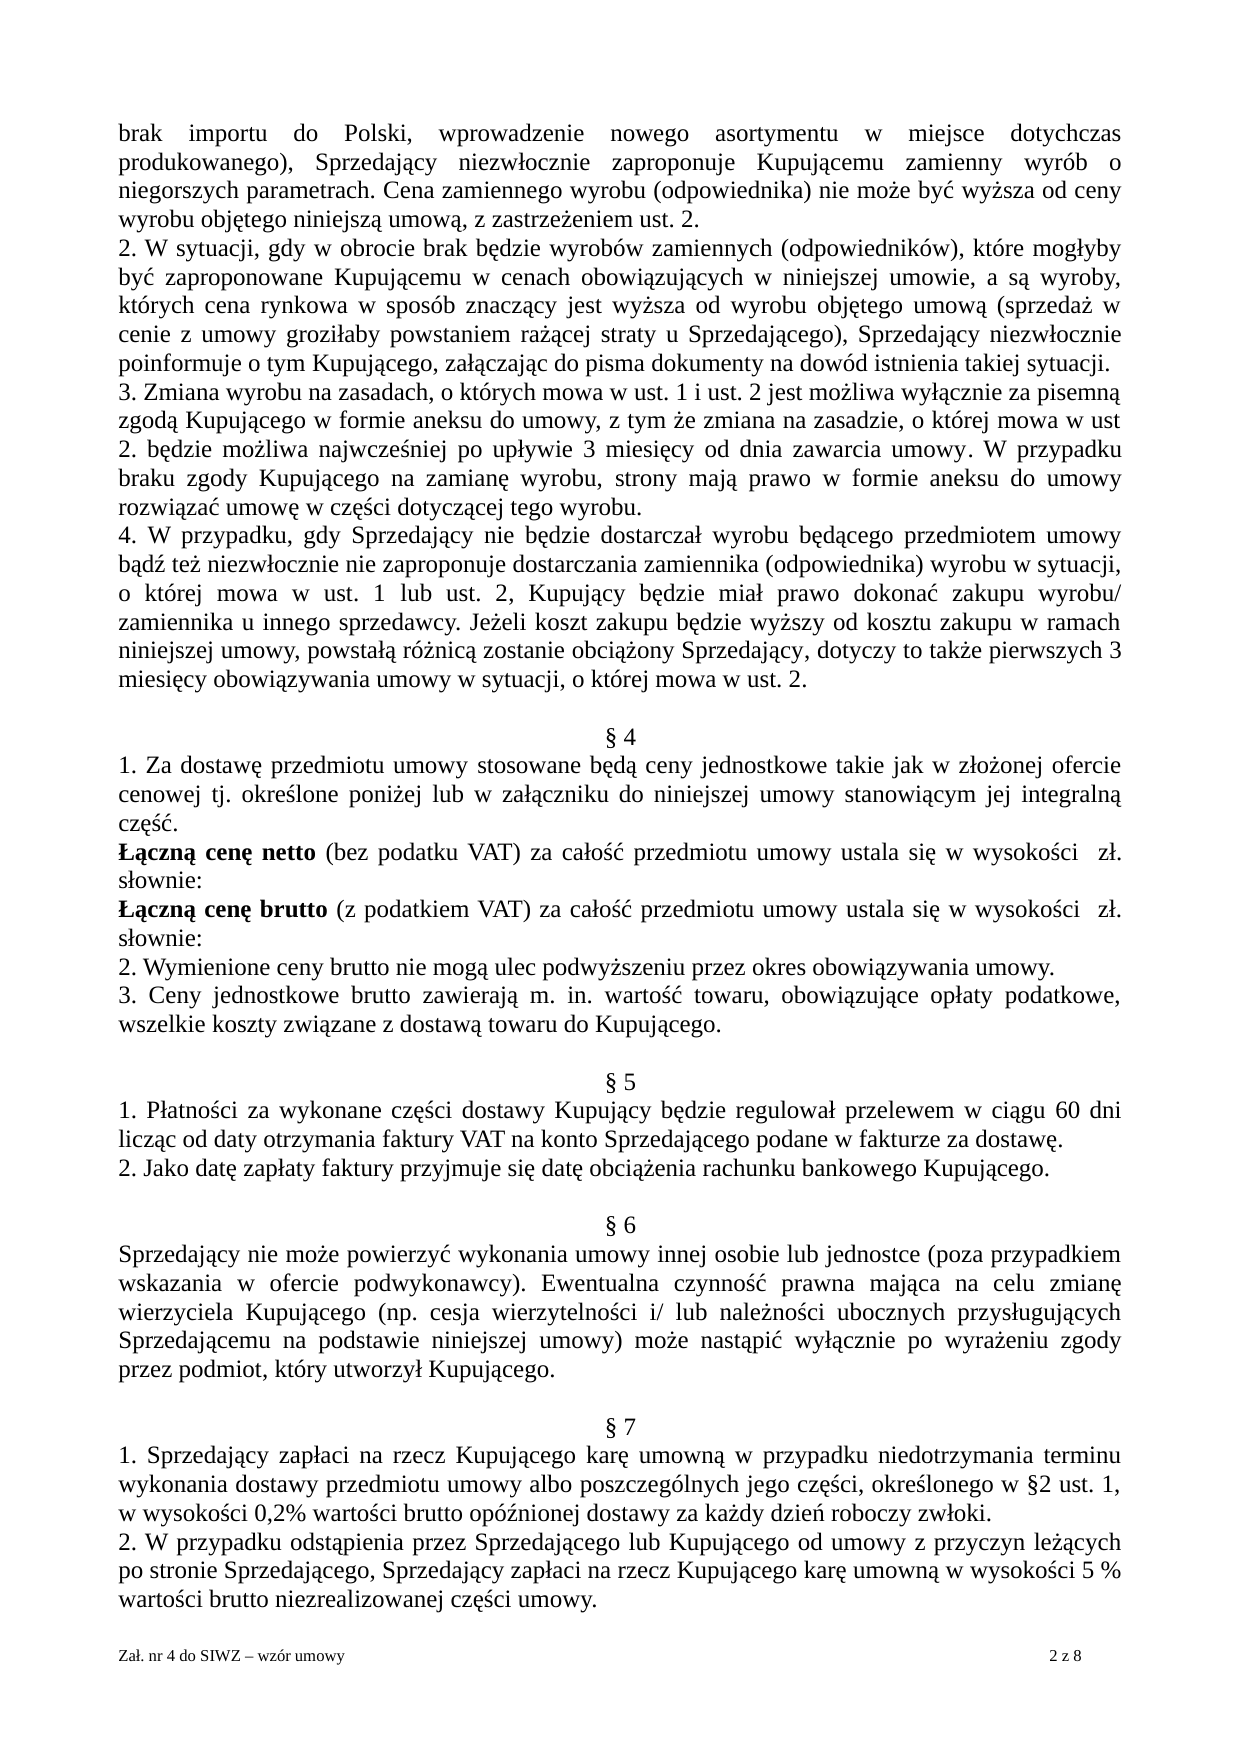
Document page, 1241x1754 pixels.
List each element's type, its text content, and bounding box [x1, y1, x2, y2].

text 1. Płatności za wykonane części dostawy Kupujący będzie regulował przelewem w ciągu 60 dni licząc od daty otrzymania faktury VAT na konto Sprzedającego podane w fakturze za dostawę. [118, 1096, 1122, 1153]
text Sprzedający nie może powierzyć wykonania umowy innej osobie lub jednostce (poza przypadkiem wskazania w ofercie podwykonawcy). Ewentualna czynność prawna mająca na celu zmianę wierzyciela Kupującego (np. cesja wierzytelności i/ lub należności ubocznych przysługujących Sprzedającemu na podstawie niniejszej umowy) może nastąpić wyłącznie po wyrażeniu zgody przez podmiot, który utworzył Kupującego. [118, 1239, 1122, 1383]
text 2. Jako datę zapłaty faktury przyjmuje się datę obciążenia rachunku bankowego Kupującego. [118, 1153, 1122, 1182]
text 2. W przypadku odstąpienia przez Sprzedającego lub Kupującego od umowy z przyczyn leżących po stronie Sprzedającego, Sprzedający zapłaci na rzecz Kupującego karę umowną w wysokości 5 % wartości brutto niezrealizowanej części umowy. [118, 1527, 1122, 1613]
text brak importu do Polski, wprowadzenie nowego asortymentu w miejsce dotychczas produkowanego), Sprzedający niezwłocznie zaproponuje Kupującemu zamienny wyrób o niegorszych parametrach. Cena zamiennego wyrobu (odpowiednika) nie może być wyższa od ceny wyrobu objętego niniejszą umową, z zastrzeżeniem ust. 2. [118, 118, 1122, 233]
text 2. W sytuacji, gdy w obrocie brak będzie wyrobów zamiennych (odpowiedników), które mogłyby być zaproponowane Kupującemu w cenach obowiązujących w niniejszej umowie, a są wyroby, których cena rynkowa w sposób znaczący jest wyższa od wyrobu objętego umową (sprzedaż w cenie z umowy groziłaby powstaniem rażącej straty u Sprzedającego), Sprzedający niezwłocznie poinformuje o tym Kupującego, załączając do pisma dokumenty na dowód istnienia takiej sytuacji. [118, 233, 1122, 377]
text 1. Za dostawę przedmiotu umowy stosowane będą ceny jednostkowe takie jak w złożonej ofercie cenowej tj. określone poniżej lub w załączniku do niniejszej umowy stanowiącym jej integralną część. [118, 751, 1122, 837]
text § 7 [118, 1412, 1122, 1441]
text § 4 [118, 722, 1122, 751]
text 2. Wymienione ceny brutto nie mogą ulec podwyższeniu przez okres obowiązywania umowy. [118, 952, 1122, 981]
text 4. W przypadku, gdy Sprzedający nie będzie dostarczał wyrobu będącego przedmiotem umowy bądź też niezwłocznie nie zaproponuje dostarczania zamiennika (odpowiednika) wyrobu w sytuacji, o której mowa w ust. 1 lub ust. 2, Kupujący będzie miał prawo dokonać zakupu wyrobu/ zamiennika u innego sprzedawcy. Jeżeli koszt zakupu będzie wyższy od kosztu zakupu w ramach niniejszej umowy, powstałą różnicą zostanie obciążony Sprzedający, dotyczy to także pierwszych 3 miesięcy obowiązywania umowy w sytuacji, o której mowa w ust. 2. [118, 521, 1122, 693]
text 3. Zmiana wyrobu na zasadach, o których mowa w ust. 1 i ust. 2 jest możliwa wyłącznie za pisemną zgodą Kupującego w formie aneksu do umowy, z tym że zmiana na zasadzie, o której mowa w ust 2. będzie możliwa najwcześniej po upływie 3 miesięcy od dnia zawarcia umowy. W przypadku braku zgody Kupującego na zamianę wyrobu, strony mają prawo w formie aneksu do umowy rozwiązać umowę w części dotyczącej tego wyrobu. [118, 377, 1122, 521]
text Łączną cenę netto (bez podatku VAT) za całość przedmiotu umowy ustala się w wysokości zł. słownie: [118, 837, 1122, 894]
text Łączną cenę brutto (z podatkiem VAT) za całość przedmiotu umowy ustala się w wysokości zł. słownie: [118, 894, 1122, 952]
text 1. Sprzedający zapłaci na rzecz Kupującego karę umowną w przypadku niedotrzymania terminu wykonania dostawy przedmiotu umowy albo poszczególnych jego części, określonego w §2 ust. 1, w wysokości 0,2% wartości brutto opóźnionej dostawy za każdy dzień roboczy zwłoki. [118, 1441, 1122, 1527]
text 3. Ceny jednostkowe brutto zawierają m. in. wartość towaru, obowiązujące opłaty podatkowe, wszelkie koszty związane z dostawą towaru do Kupującego. [118, 981, 1122, 1038]
text § 6 [118, 1211, 1122, 1239]
text § 5 [118, 1067, 1122, 1096]
